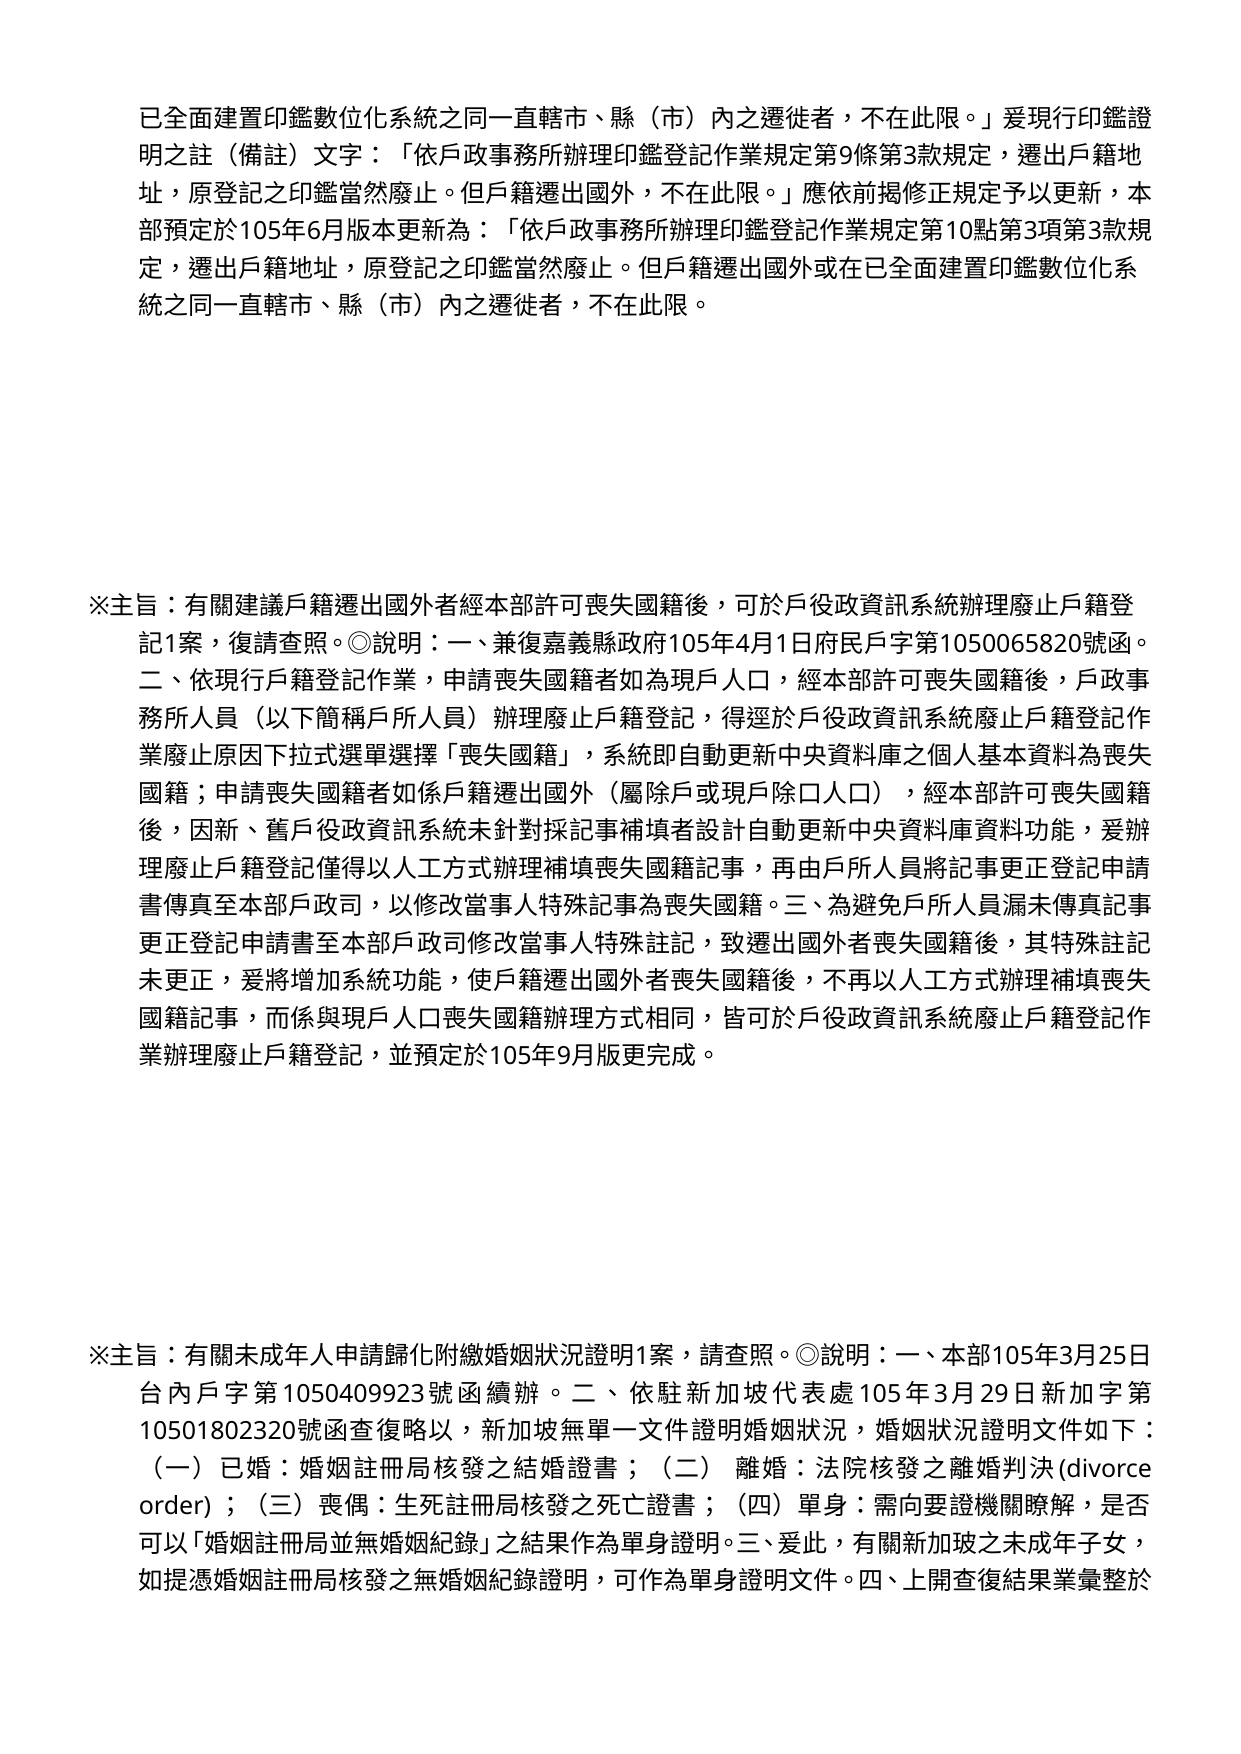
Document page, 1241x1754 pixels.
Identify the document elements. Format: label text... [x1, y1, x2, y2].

text ※主旨：有關建議戶籍遷出國外者經本部許可喪失國籍後，可於戶役政資訊系統辦理廢止戶籍登記1案，復請查照。◎說明：一、兼復嘉義縣政府105年4月1日府民戶字第1050065820號函。 [89, 585, 1152, 660]
text ※主旨：有關未成年人申請歸化附繳婚姻狀況證明1案，請查照。◎說明：一、本部105年3月25日台內戶字第1050409923號函續辦。二、依駐新加坡代表處105年3月29日新加字第10501802320號函查復略以，新加坡無單一文件證明婚姻狀況，婚姻狀況證明文件如下：（一）已婚：婚姻註冊局核發之結婚證書；（二） 離婚：法院核發之離婚判決(divorce order) ；（三）喪偶：生死註冊局核發之死亡證書；（四）單身：需向要證機關瞭解，是否可以「婚姻註冊局並無婚姻紀錄」之結果作為單身證明。三、爰此，有關新加玻之未成年子女，如提憑婚姻註冊局核發之無婚姻紀錄證明，可作為單身證明文件。四、上開查復結果業彙整於「各國法定結婚年齡及未達法定結婚年齡者有無核發婚姻狀況證明一覽表」，並放置戶役政單一簽入系統-文件與法規-文件管理-全國共用文件-國籍行政專區-未成年子女婚姻狀況證明專區項下供參。 [89, 1335, 1152, 1597]
text 二、依現行戶籍登記作業，申請喪失國籍者如為現戶人口，經本部許可喪失國籍後，戶政事務所人員（以下簡稱戶所人員）辦理廢止戶籍登記，得逕於戶役政資訊系統廢止戶籍登記作業廢止原因下拉式選單選擇「喪失國籍」，系統即自動更新中央資料庫之個人基本資料為喪失國籍；申請喪失國籍者如係戶籍遷出國外（屬除戶或現戶除口人口），經本部許可喪失國籍後，因新、舊戶役政資訊系統未針對採記事補填者設計自動更新中央資料庫資料功能，爰辦理廢止戶籍登記僅得以人工方式辦理補填喪失國籍記事，再由戶所人員將記事更正登記申請書傳真至本部戶政司，以修改當事人特殊記事為喪失國籍。三、為避免戶所人員漏未傳真記事更正登記申請書至本部戶政司修改當事人特殊註記，致遷出國外者喪失國籍後，其特殊註記未更正，爰將增加系統功能，使戶籍遷出國外者喪失國籍後，不再以人工方式辦理補填喪失國籍記事，而係與現戶人口喪失國籍辦理方式相同，皆可於戶役政資訊系統廢止戶籍登記作業辦理廢止戶籍登記，並預定於105年9月版更完成。 [139, 660, 1152, 1072]
text 已全面建置印鑑數位化系統之同一直轄市、縣（市）內之遷徙者，不在此限。」爰現行印鑑證明之註（備註）文字：「依戶政事務所辦理印鑑登記作業規定第9條第3款規定，遷出戶籍地址，原登記之印鑑當然廢止。但戶籍遷出國外，不在此限。」應依前揭修正規定予以更新，本部預定於105年6月版本更新為：「依戶政事務所辦理印鑑登記作業規定第10點第3項第3款規定，遷出戶籍地址，原登記之印鑑當然廢止。但戶籍遷出國外或在已全面建置印鑑數位化系統之同一直轄市、縣（市）內之遷徙者，不在此限。 [89, 97, 1152, 322]
